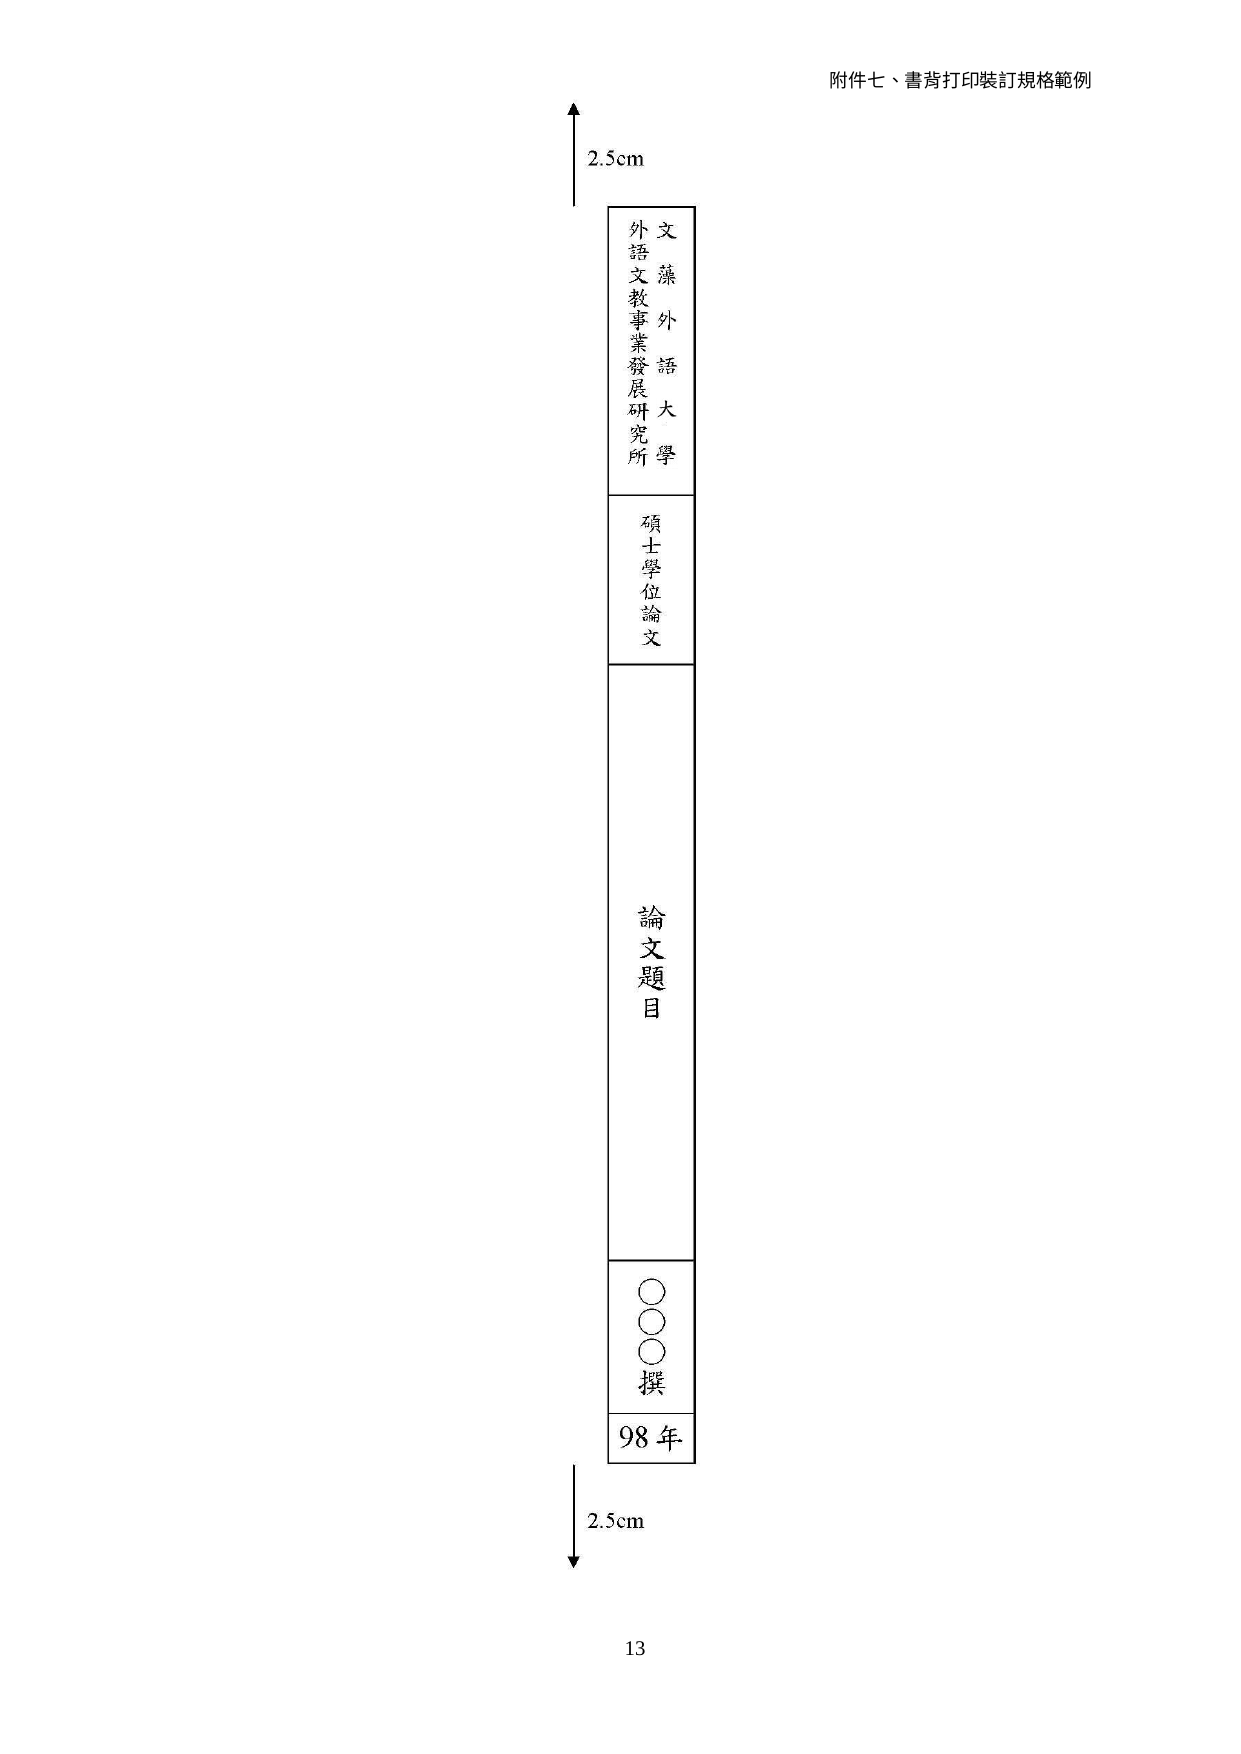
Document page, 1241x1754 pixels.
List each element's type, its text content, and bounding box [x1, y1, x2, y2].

text 附件七、書背打印裝訂規格範例 [177, 66, 1092, 93]
